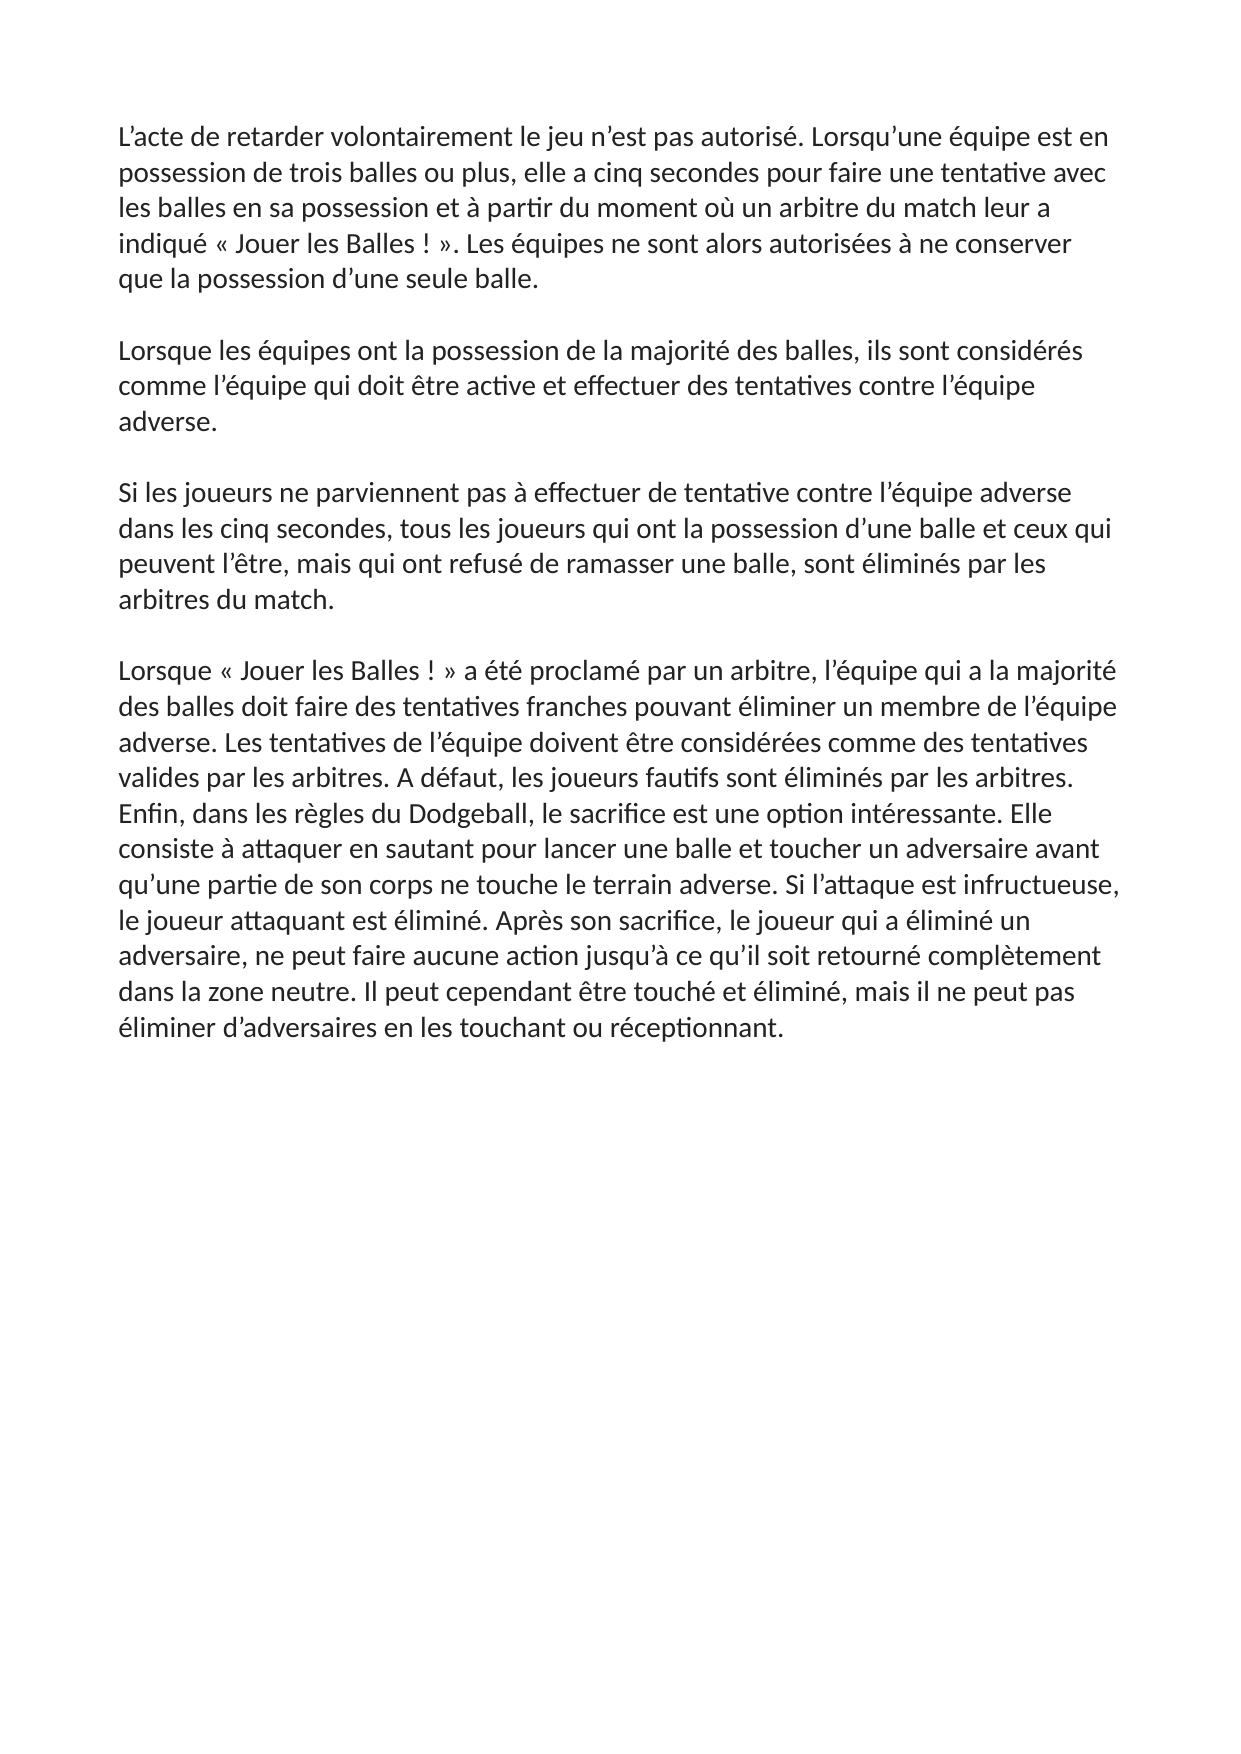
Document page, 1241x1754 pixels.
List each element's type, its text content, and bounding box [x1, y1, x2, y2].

text Lorsque les équipes ont la possession de la majorité des balles, ils sont considérés comme l’équipe qui doit être active et effectuer des tentatives contre l’équipe adverse. [118, 296, 1122, 439]
text Si les joueurs ne parviennent pas à effectuer de tentative contre l’équipe adverse dans les cinq secondes, tous les joueurs qui ont la possession d’une balle et ceux qui peuvent l’être, mais qui ont refusé de ramasser une balle, sont éliminés par les arbitres du match. [118, 439, 1122, 617]
text Enfin, dans les règles du Dodgeball, le sacrifice est une option intéressante. Elle consiste à attaquer en sautant pour lancer une balle et toucher un adversaire avant qu’une partie de son corps ne touche le terrain adverse. Si l’attaque est infructueuse, le joueur attaquant est éliminé. Après son sacrifice, le joueur qui a éliminé un adversaire, ne peut faire aucune action jusqu’à ce qu’il soit retourné complètement dans la zone neutre. Il peut cependant être touché et éliminé, mais il ne peut pas éliminer d’adversaires en les touchant ou réceptionnant. [118, 795, 1122, 1044]
text Lorsque « Jouer les Balles ! » a été proclamé par un arbitre, l’équipe qui a la majorité des balles doit faire des tentatives franches pouvant éliminer un membre de l’équipe adverse. Les tentatives de l’équipe doivent être considérées comme des tentatives valides par les arbitres. A défaut, les joueurs fautifs sont éliminés par les arbitres. [118, 617, 1122, 795]
text L’acte de retarder volontairement le jeu n’est pas autorisé. Lorsqu’une équipe est en possession de trois balles ou plus, elle a cinq secondes pour faire une tentative avec les balles en sa possession et à partir du moment où un arbitre du match leur a indiqué « Jouer les Balles ! ». Les équipes ne sont alors autorisées à ne conserver que la possession d’une seule balle. [118, 118, 1122, 296]
